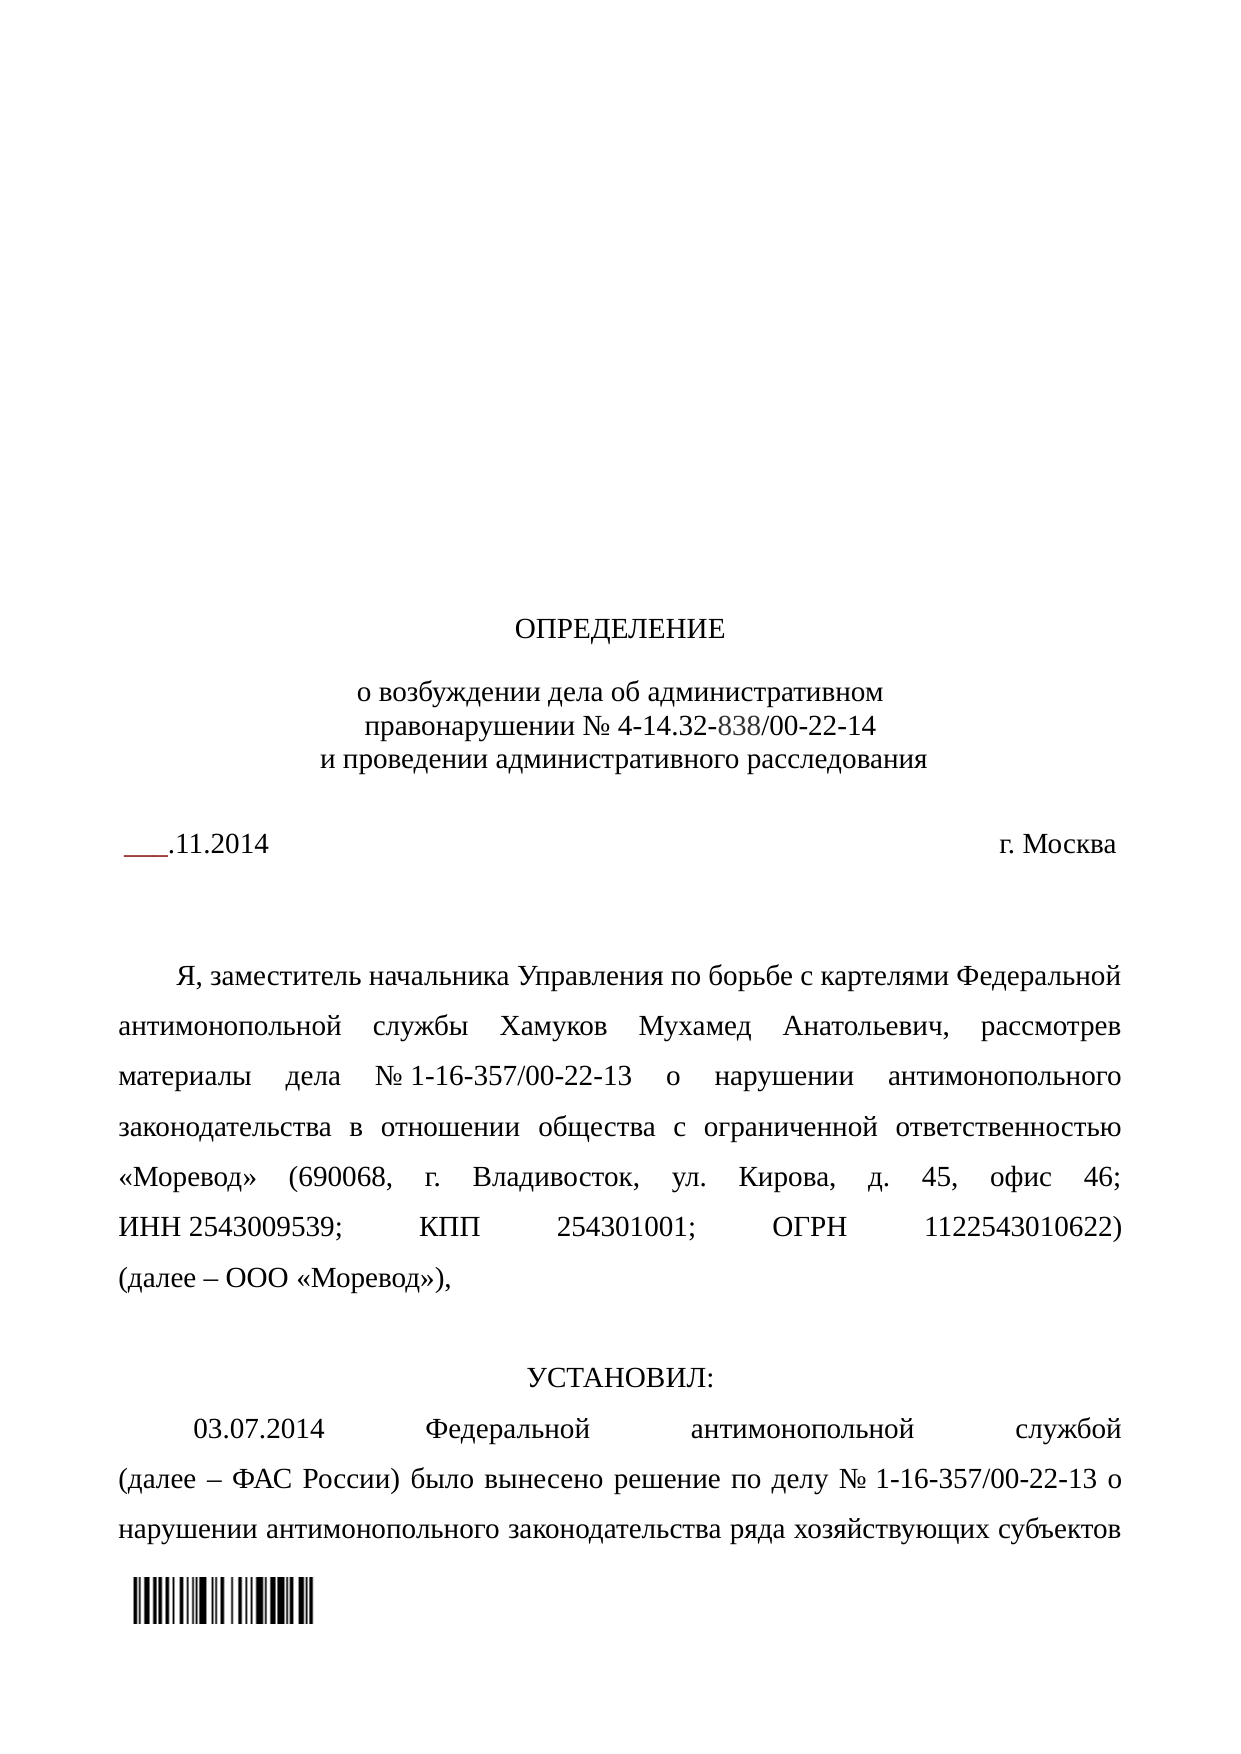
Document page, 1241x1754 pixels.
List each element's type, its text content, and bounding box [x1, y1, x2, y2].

text о возбуждении дела об административном [118, 674, 1122, 708]
text и проведении административного расследования [118, 741, 1122, 775]
text 03.07.2014 Федеральной антимонопольной службой (далее – ФАС России) было вынесено решение по делу № 1-16-357/00-22-13 о нарушении антимонопольного законодательства ряда хозяйствующих субъектов [118, 1411, 1122, 1545]
text УСТАНОВИЛ: [118, 1360, 1122, 1394]
text ОПРЕДЕЛЕНИЕ [118, 611, 1122, 645]
picture [118, 1577, 331, 1624]
table_header г. Москва [620, 821, 1122, 866]
text правонарушении № 4-14.32-838/00-22-14 [118, 708, 1122, 741]
text Я, заместитель начальника Управления по борьбе с картелями Федеральной антимонопольной службы Хамуков Мухамед Анатольевич, рассмотрев материалы дела № 1-16-357/00-22-13 о нарушении антимонопольного законодательства в отношении общества с ограниченной ответственностью «Моревод» (690068, г. Владивосток, ул. Кирова, д. 45, офис 46; ИНН 2543009539; КПП 254301001; ОГРН 1122543010622) (далее – ООО «Моревод»), [118, 958, 1122, 1293]
table_header [118, 152, 620, 247]
table_header [620, 152, 1141, 247]
table_header ___.11.2014 [118, 821, 620, 866]
